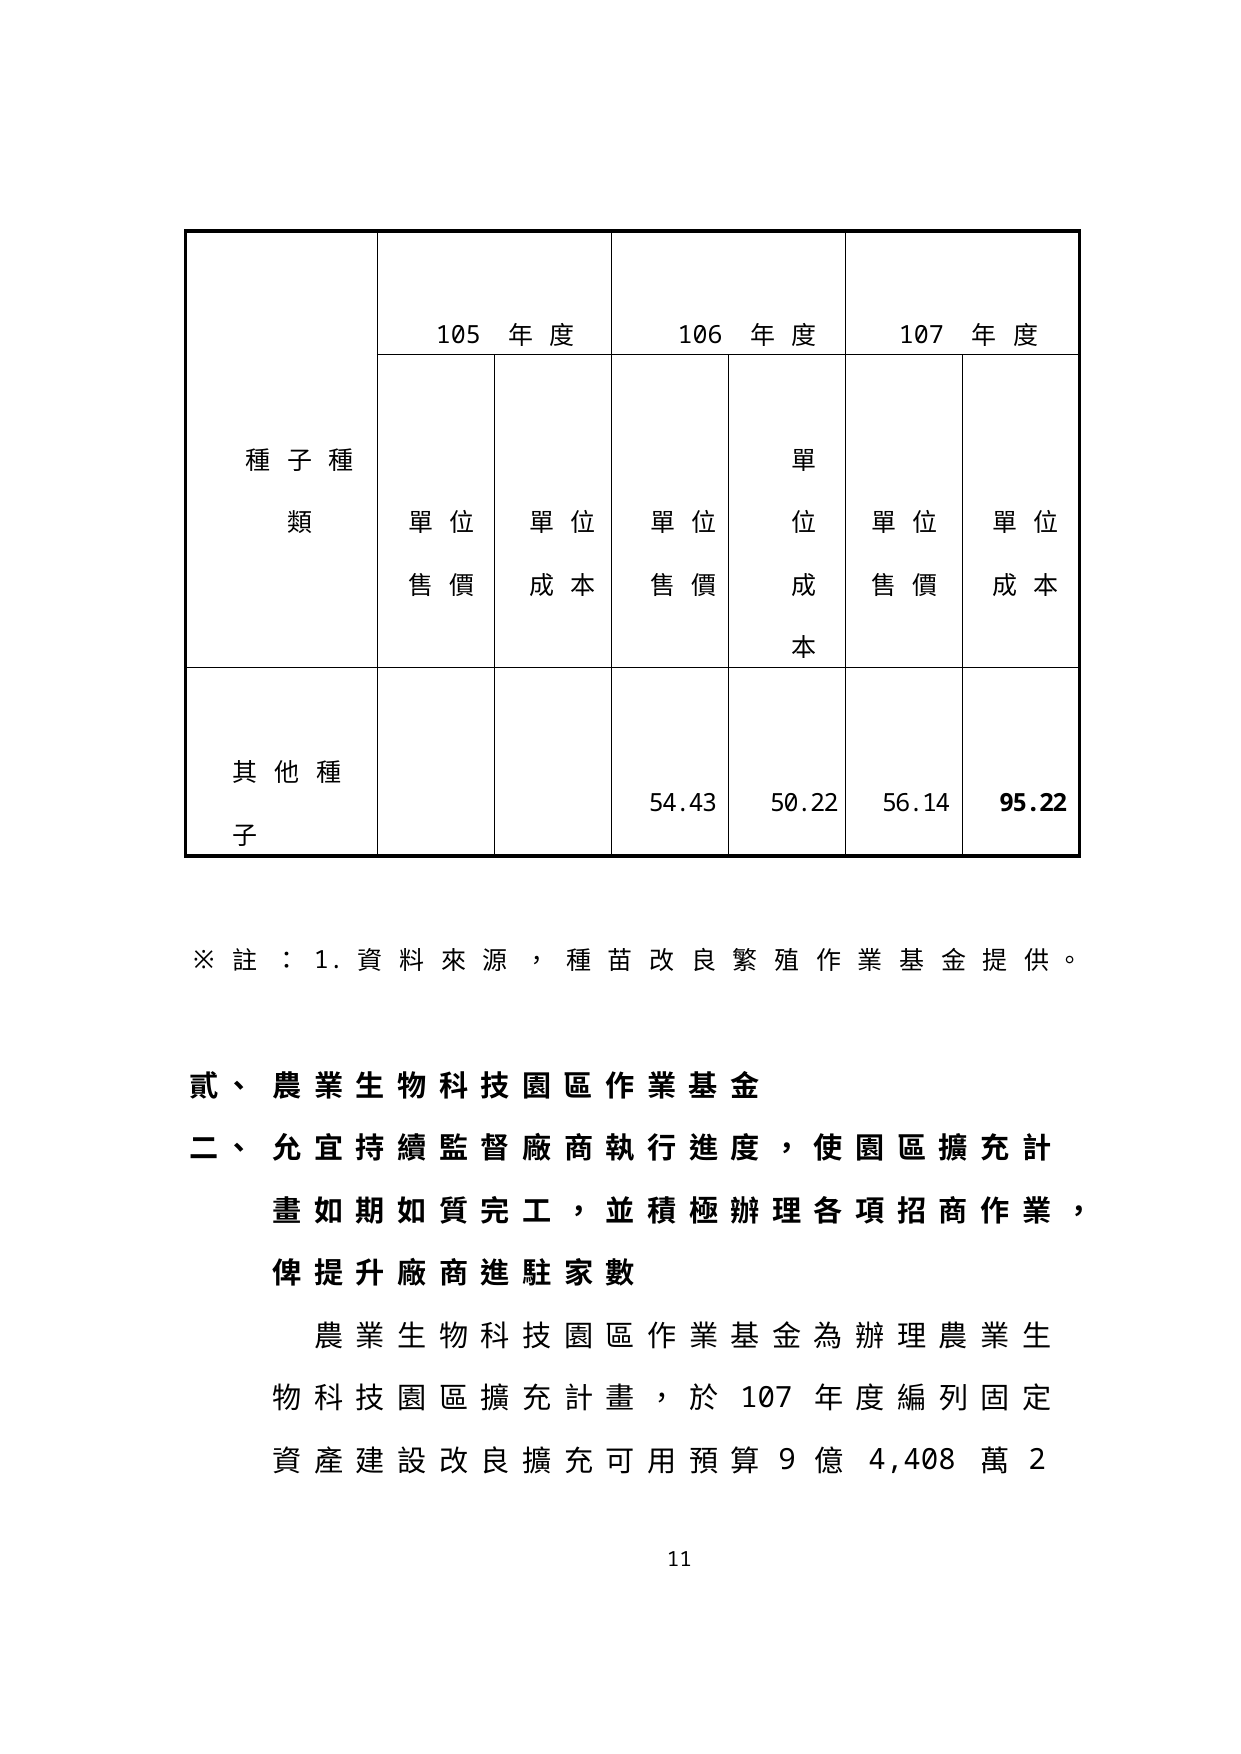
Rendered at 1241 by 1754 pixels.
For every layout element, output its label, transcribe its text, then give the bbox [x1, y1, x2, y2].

table_cell [378, 668, 494, 854]
text 二、允宜持續監督廠商執行進度，使園區擴充計畫如期如質完工，並積極辦理各項招商作業，俾提升廠商進駐家數 [183, 1104, 1058, 1292]
table_header 105年度 [378, 233, 611, 354]
table_cell 單位售價 [378, 355, 494, 667]
table_cell 56.14 [846, 668, 962, 854]
table_cell 單位售價 [846, 355, 962, 667]
table_cell 單位成本 [495, 355, 611, 667]
table_cell 95.22 [963, 668, 1078, 854]
table_header 107年度 [846, 233, 1078, 354]
text 農業生物科技園區作業基金為辦理農業生物科技園區擴充計畫，於107年度編列固定資產建設改良擴充可用預算9億4,408萬2 [242, 1292, 1058, 1479]
text 貳、農業生物科技園區作業基金 [183, 1042, 1058, 1104]
table_cell 50.22 [729, 668, 845, 854]
table_cell [495, 668, 611, 854]
table_header 106年度 [612, 233, 845, 354]
table_cell 單位售價 [612, 355, 728, 667]
table_cell 其他種子 [187, 668, 377, 854]
table_cell 54.43 [612, 668, 728, 854]
table_header 種子種類 [187, 233, 377, 667]
text ※註：1.資料來源，種苗改良繁殖作業基金提供。 [183, 917, 1058, 979]
table_cell 單位成本 [963, 355, 1078, 667]
table_cell 單位成本 [729, 355, 845, 667]
